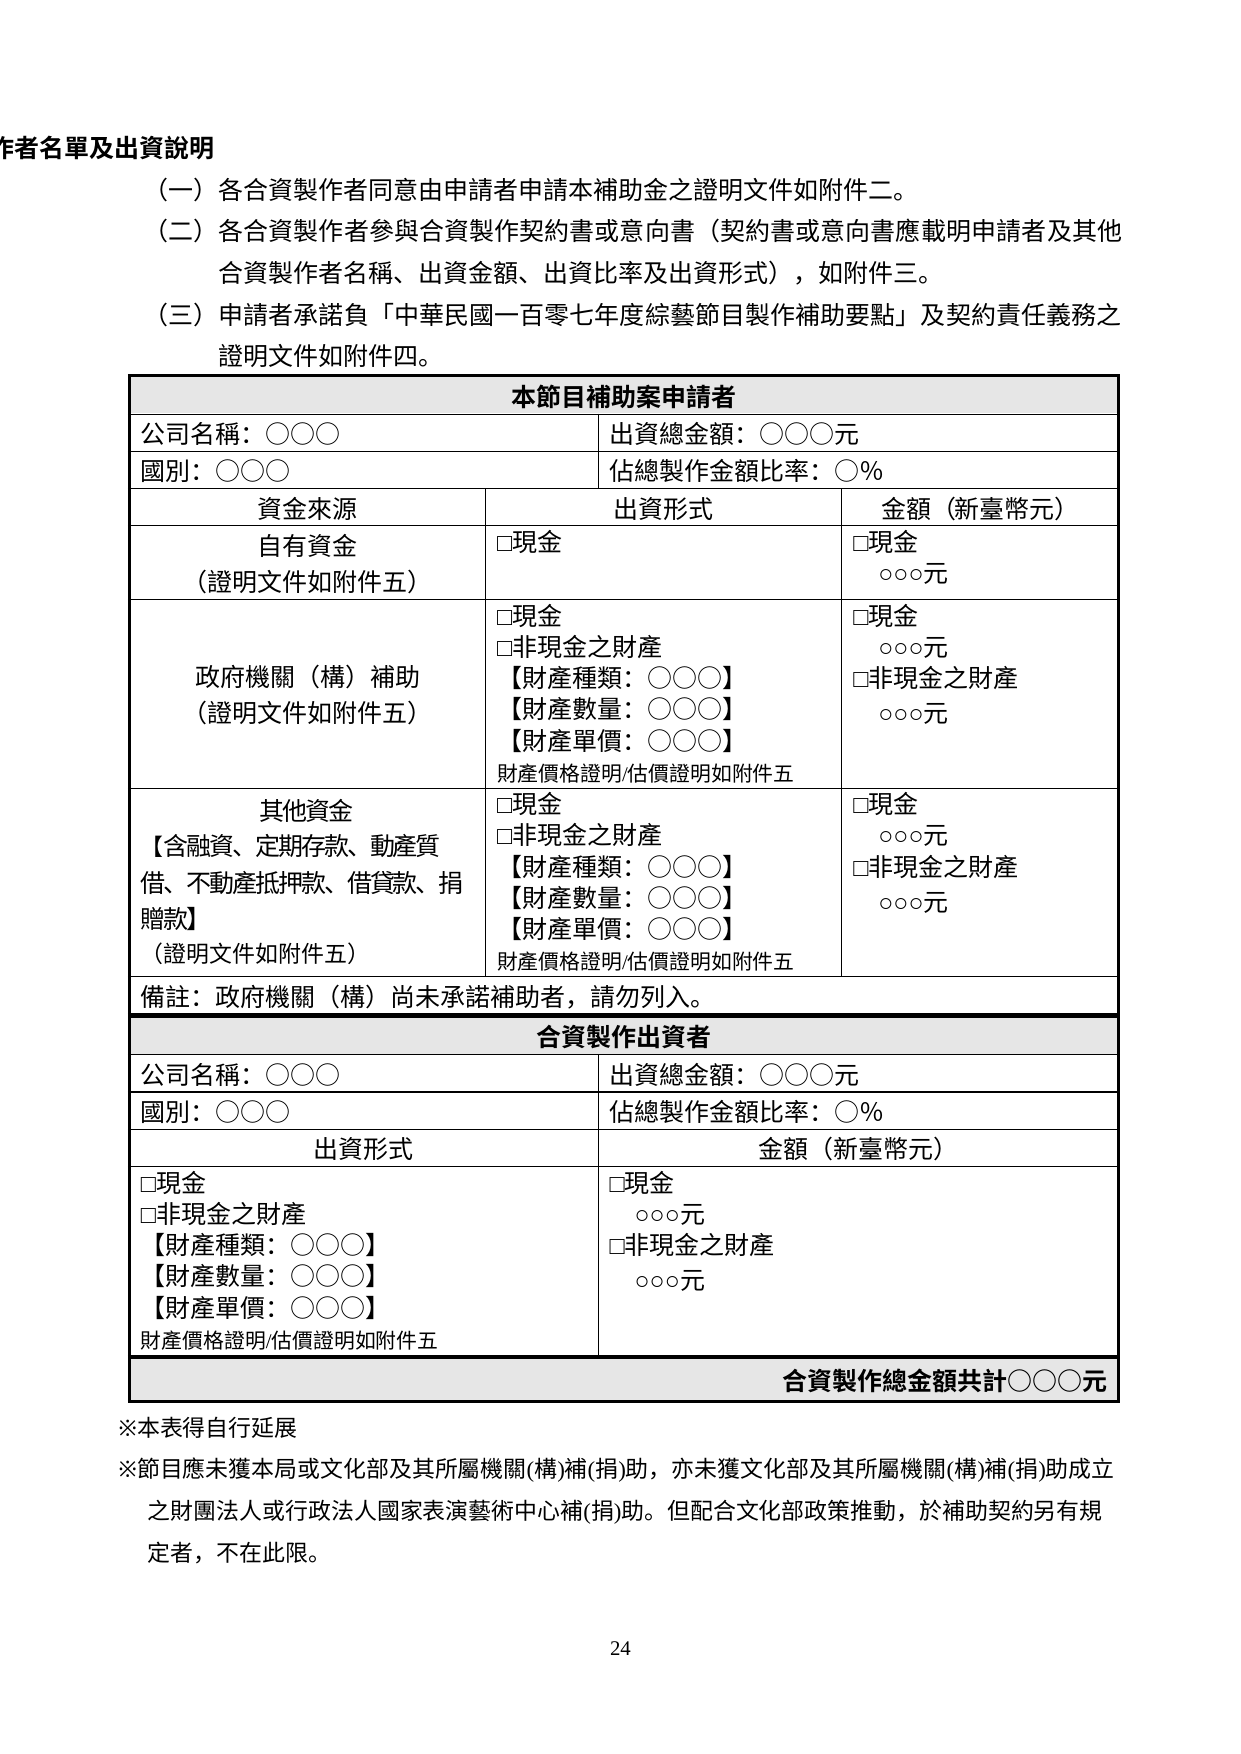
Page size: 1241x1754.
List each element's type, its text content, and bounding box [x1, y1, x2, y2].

table_cell □現金 ○○○元 □非現金之財產 ○○○元 [842, 600, 1117, 787]
table_header 本節目補助案申請者 [131, 377, 1117, 413]
table_cell □現金 □非現金之財產 【財產種類：○○○】 【財產數量：○○○】 【財產單價：○○○】 財產價格證明/估價證明如附件五 [486, 789, 841, 976]
table_cell 佔總製作金額比率：○％ [599, 452, 1117, 488]
text ※本表得自行延展 [118, 1403, 1122, 1444]
table_cell □現金 ○○○元 □非現金之財產 ○○○元 [842, 789, 1117, 976]
table_cell □現金 ○○○元 □非現金之財產 ○○○元 [599, 1167, 1117, 1354]
table_cell 出資形式 [131, 1130, 598, 1166]
table_cell 國別：○○○ [131, 1093, 598, 1129]
table_cell 金額（新臺幣元） [842, 489, 1117, 525]
table_cell 備註：政府機關（構）尚未承諾補助者，請勿列入。 [131, 977, 1117, 1013]
text （三）申請者承諾負「中華民國一百零七年度綜藝節目製作補助要點」及契約責任義務之證明文件如附件四。 [143, 291, 1122, 374]
table_cell □現金 ○○○元 [842, 526, 1117, 599]
table_cell 資金來源 [131, 489, 485, 525]
table_cell □現金 □非現金之財產 【財產種類：○○○】 【財產數量：○○○】 【財產單價：○○○】 財產價格證明/估價證明如附件五 [486, 600, 841, 787]
text ※節目應未獲本局或文化部及其所屬機關(構)補(捐)助，亦未獲文化部及其所屬機關(構)補(捐)助成立之財團法人或行政法人國家表演藝術中心補(捐)助。但配合文化部政策推動，於補助契約另有規定者，不在此限。 [118, 1444, 1122, 1569]
table_cell 合資製作出資者 [131, 1018, 1117, 1054]
table_cell 出資總金額：○○○元 [599, 415, 1117, 451]
table_cell 自有資金 （證明文件如附件五） [131, 526, 485, 599]
text （二）各合資製作者參與合資製作契約書或意向書（契約書或意向書應載明申請者及其他合資製作者名稱、出資金額、出資比率及出資形式），如附件三。 [143, 207, 1122, 291]
table_cell 出資總金額：○○○元 [599, 1055, 1117, 1091]
table_cell 金額（新臺幣元） [599, 1130, 1117, 1166]
table_cell 其他資金 【含融資、定期存款、動產質借、不動產抵押款、借貸款、捐贈款】 （證明文件如附件五） [131, 789, 485, 976]
table_cell □現金 □非現金之財產 【財產種類：○○○】 【財產數量：○○○】 【財產單價：○○○】 財產價格證明/估價證明如附件五 [131, 1167, 598, 1354]
text 四、合資製作者名單及出資說明 [0, 124, 1122, 166]
table_cell 合資製作總金額共計○○○元 [131, 1359, 1117, 1400]
table_cell □現金 [486, 526, 841, 599]
table_cell 公司名稱：○○○ [131, 415, 598, 451]
text （一）各合資製作者同意由申請者申請本補助金之證明文件如附件二。 [143, 166, 1122, 207]
table_cell 佔總製作金額比率：○％ [599, 1093, 1117, 1129]
table_cell 國別：○○○ [131, 452, 598, 488]
table_cell 政府機關（構）補助 （證明文件如附件五） [131, 600, 485, 787]
table_cell 出資形式 [486, 489, 841, 525]
table_cell 公司名稱：○○○ [131, 1055, 598, 1091]
